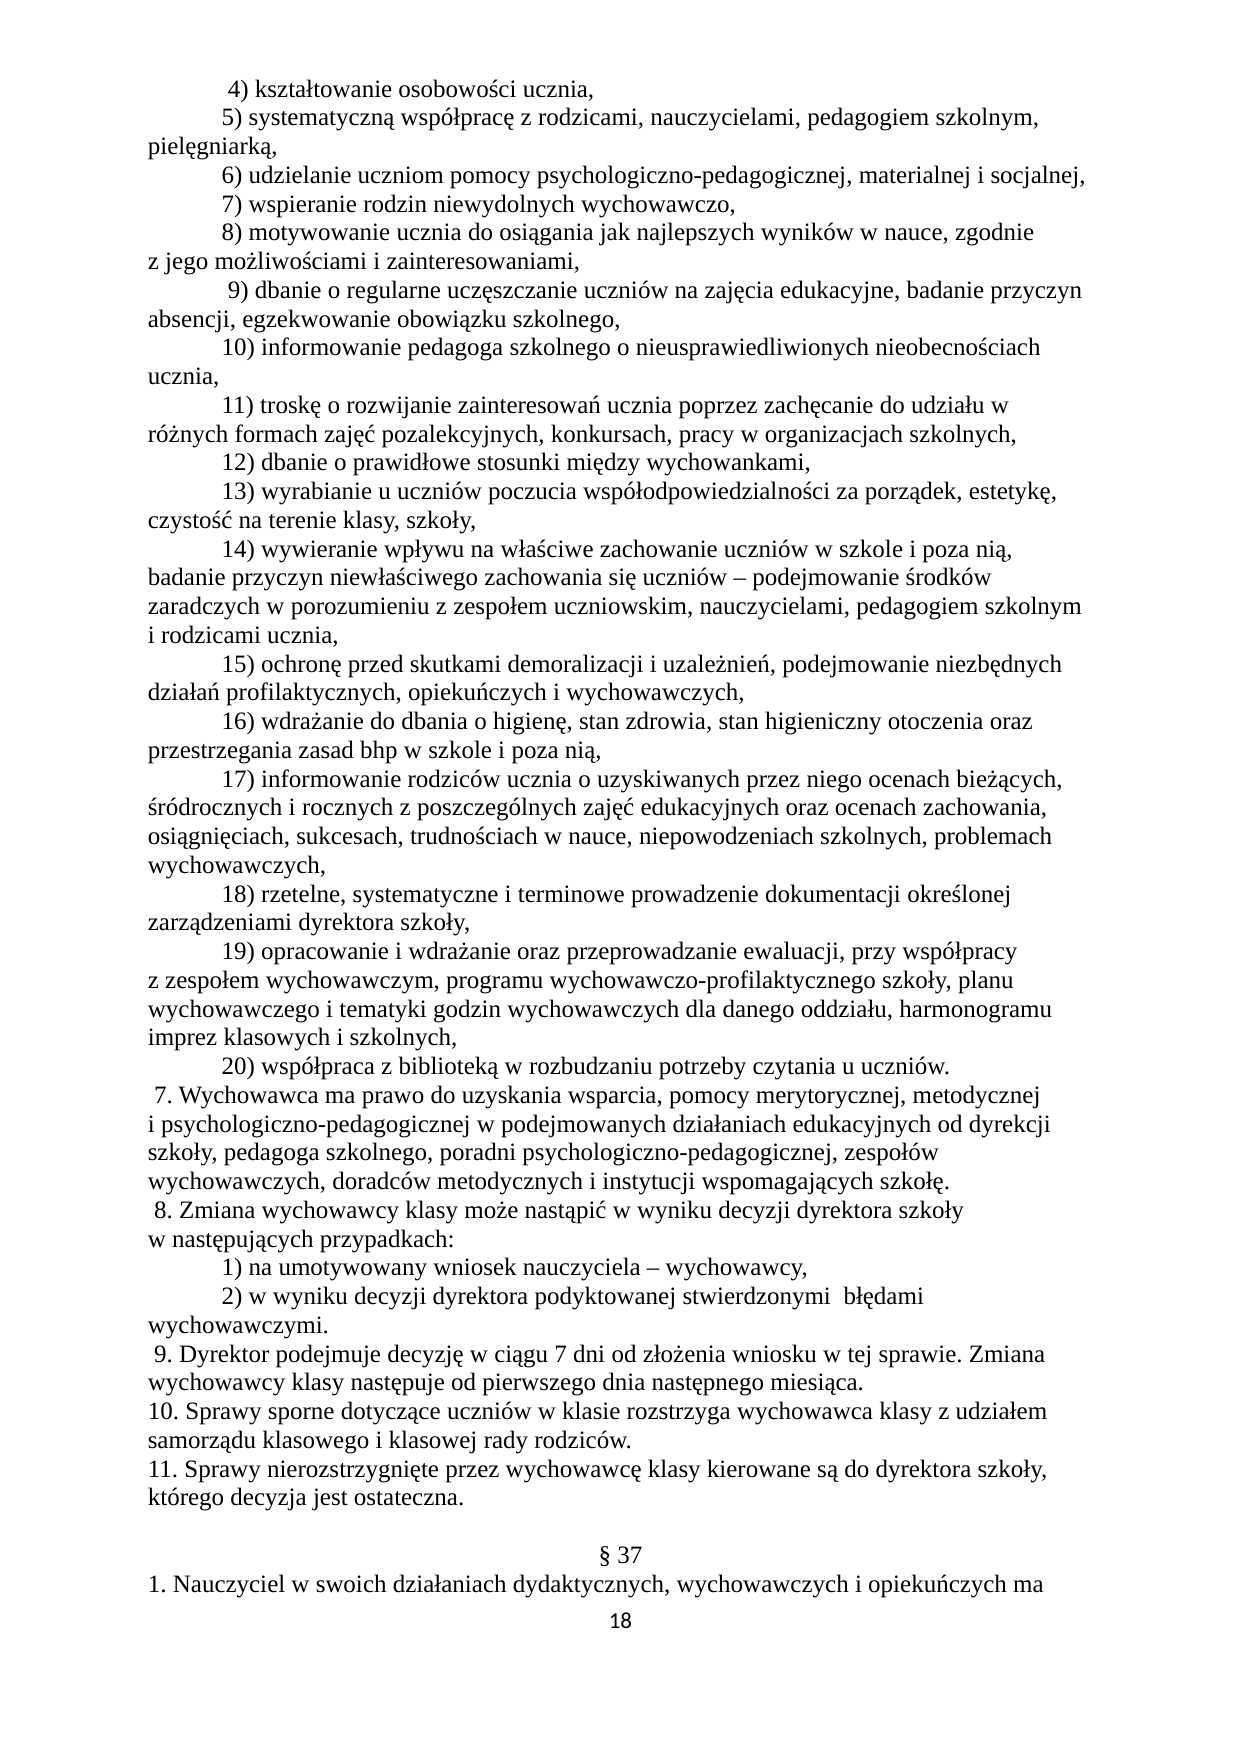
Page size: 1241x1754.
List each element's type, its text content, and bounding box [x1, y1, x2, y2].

text 8. Zmiana wychowawcy klasy może nastąpić w wyniku decyzji dyrektora szkoły w następujących przypadkach: [148, 1195, 1093, 1252]
text 9. Dyrektor podejmuje decyzję w ciągu 7 dni od złożenia wniosku w tej sprawie. Zmiana wychowawcy klasy następuje od pierwszego dnia następnego miesiąca. [148, 1339, 1093, 1396]
text 10. Sprawy sporne dotyczące uczniów w klasie rozstrzyga wychowawca klasy z udziałem samorządu klasowego i klasowej rady rodziców. [148, 1396, 1093, 1454]
text § 37 [148, 1540, 1093, 1569]
text 10) informowanie pedagoga szkolnego o nieusprawiedliwionych nieobecnościach ucznia, [148, 332, 1093, 390]
text 13) wyrabianie u uczniów poczucia współodpowiedzialności za porządek, estetykę, czystość na terenie klasy, szkoły, [148, 476, 1093, 534]
text 18) rzetelne, systematyczne i terminowe prowadzenie dokumentacji określonej zarządzeniami dyrektora szkoły, [148, 879, 1093, 936]
text 11. Sprawy nierozstrzygnięte przez wychowawcę klasy kierowane są do dyrektora szkoły, którego decyzja jest ostateczna. [148, 1454, 1093, 1511]
text 5) systematyczną współpracę z rodzicami, nauczycielami, pedagogiem szkolnym, pielęgniarką, [148, 102, 1093, 160]
text 9) dbanie o regularne uczęszczanie uczniów na zajęcia edukacyjne, badanie przyczyn absencji, egzekwowanie obowiązku szkolnego, [148, 275, 1093, 332]
text 7) wspieranie rodzin niewydolnych wychowawczo, [148, 189, 1093, 217]
text 7. Wychowawca ma prawo do uzyskania wsparcia, pomocy merytorycznej, metodycznej i psychologiczno-pedagogicznej w podejmowanych działaniach edukacyjnych od dyrekcji szkoły, pedagoga szkolnego, poradni psychologiczno-pedagogicznej, zespołów wychowawczych, doradców metodycznych i instytucji wspomagających szkołę. [148, 1080, 1093, 1195]
text 4) kształtowanie osobowości ucznia, [148, 74, 1093, 102]
text 11) troskę o rozwijanie zainteresowań ucznia poprzez zachęcanie do udziału w różnych formach zajęć pozalekcyjnych, konkursach, pracy w organizacjach szkolnych, [148, 390, 1093, 447]
text 20) współpraca z biblioteką w rozbudzaniu potrzeby czytania u uczniów. [148, 1051, 1093, 1080]
text 14) wywieranie wpływu na właściwe zachowanie uczniów w szkole i poza nią, badanie przyczyn niewłaściwego zachowania się uczniów – podejmowanie środków zaradczych w porozumieniu z zespołem uczniowskim, nauczycielami, pedagogiem szkolnym i rodzicami ucznia, [148, 534, 1093, 649]
text 1) na umotywowany wniosek nauczyciela – wychowawcy, [148, 1252, 1093, 1281]
text 8) motywowanie ucznia do osiągania jak najlepszych wyników w nauce, zgodnie z jego możliwościami i zainteresowaniami, [148, 217, 1093, 275]
text 15) ochronę przed skutkami demoralizacji i uzależnień, podejmowanie niezbędnych działań profilaktycznych, opiekuńczych i wychowawczych, [148, 649, 1093, 706]
text 17) informowanie rodziców ucznia o uzyskiwanych przez niego ocenach bieżących, śródrocznych i rocznych z poszczególnych zajęć edukacyjnych oraz ocenach zachowania, osiągnięciach, sukcesach, trudnościach w nauce, niepowodzeniach szkolnych, problemach wychowawczych, [148, 764, 1093, 879]
text 16) wdrażanie do dbania o higienę, stan zdrowia, stan higieniczny otoczenia oraz przestrzegania zasad bhp w szkole i poza nią, [148, 706, 1093, 764]
text 2) w wyniku decyzji dyrektora podyktowanej stwierdzonymi błędami wychowawczymi. [148, 1281, 1093, 1339]
text 6) udzielanie uczniom pomocy psychologiczno-pedagogicznej, materialnej i socjalnej, [148, 160, 1093, 189]
text 12) dbanie o prawidłowe stosunki między wychowankami, [148, 447, 1093, 476]
text 1. Nauczyciel w swoich działaniach dydaktycznych, wychowawczych i opiekuńczych ma [148, 1569, 1093, 1597]
text 19) opracowanie i wdrażanie oraz przeprowadzanie ewaluacji, przy współpracy z zespołem wychowawczym, programu wychowawczo-profilaktycznego szkoły, planu wychowawczego i tematyki godzin wychowawczych dla danego oddziału, harmonogramu imprez klasowych i szkolnych, [148, 936, 1093, 1051]
